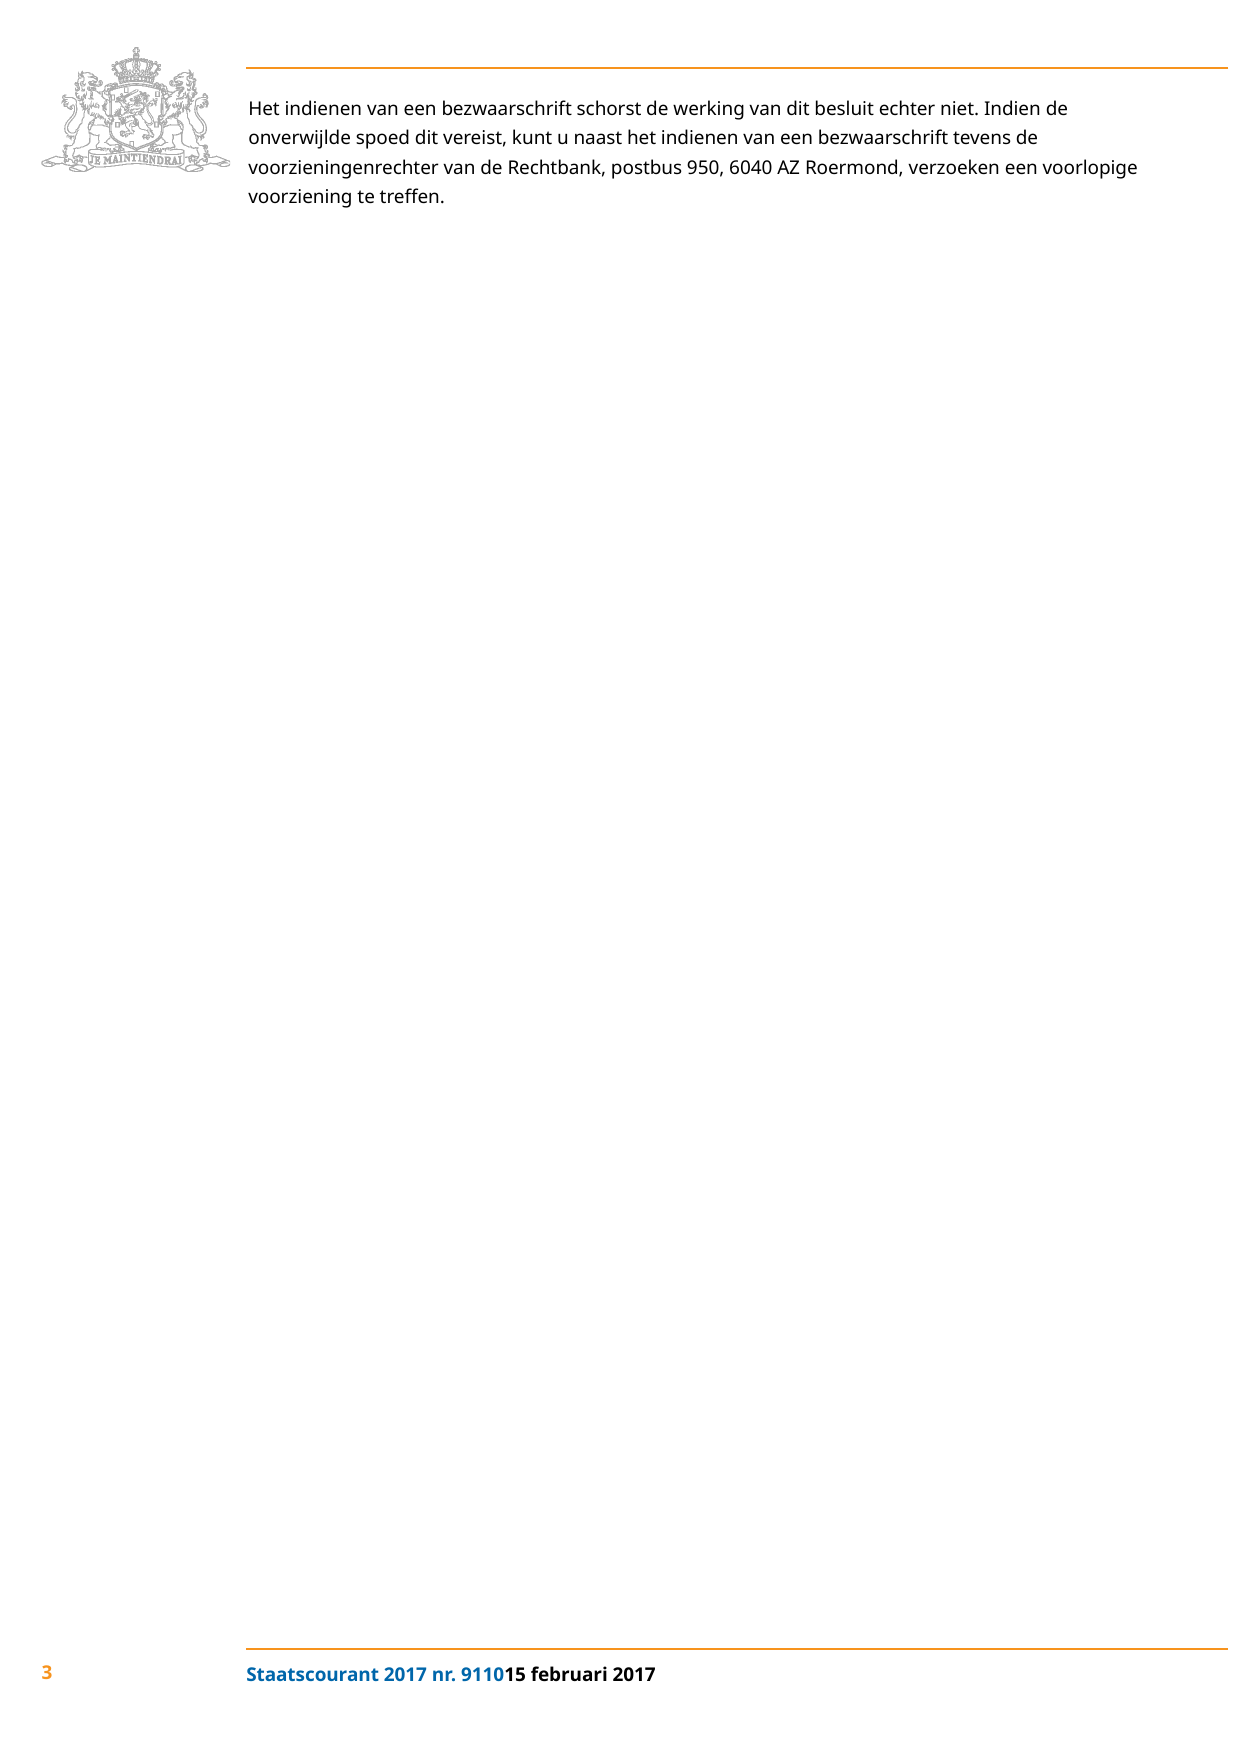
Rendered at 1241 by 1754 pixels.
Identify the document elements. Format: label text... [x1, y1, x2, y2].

picture [41, 47, 231, 172]
text Het indienen van een bezwaarschrift schorst de werking van dit besluit echter niet. Indien de onverwijlde spoed dit vereist, kunt u naast het indienen van een bezwaarschrift tevens de voorzieningenrechter van de Rechtbank, postbus 950, 6040 AZ Roermond, verzoeken een voorlopige voorziening te treffen. [248, 95, 1152, 209]
